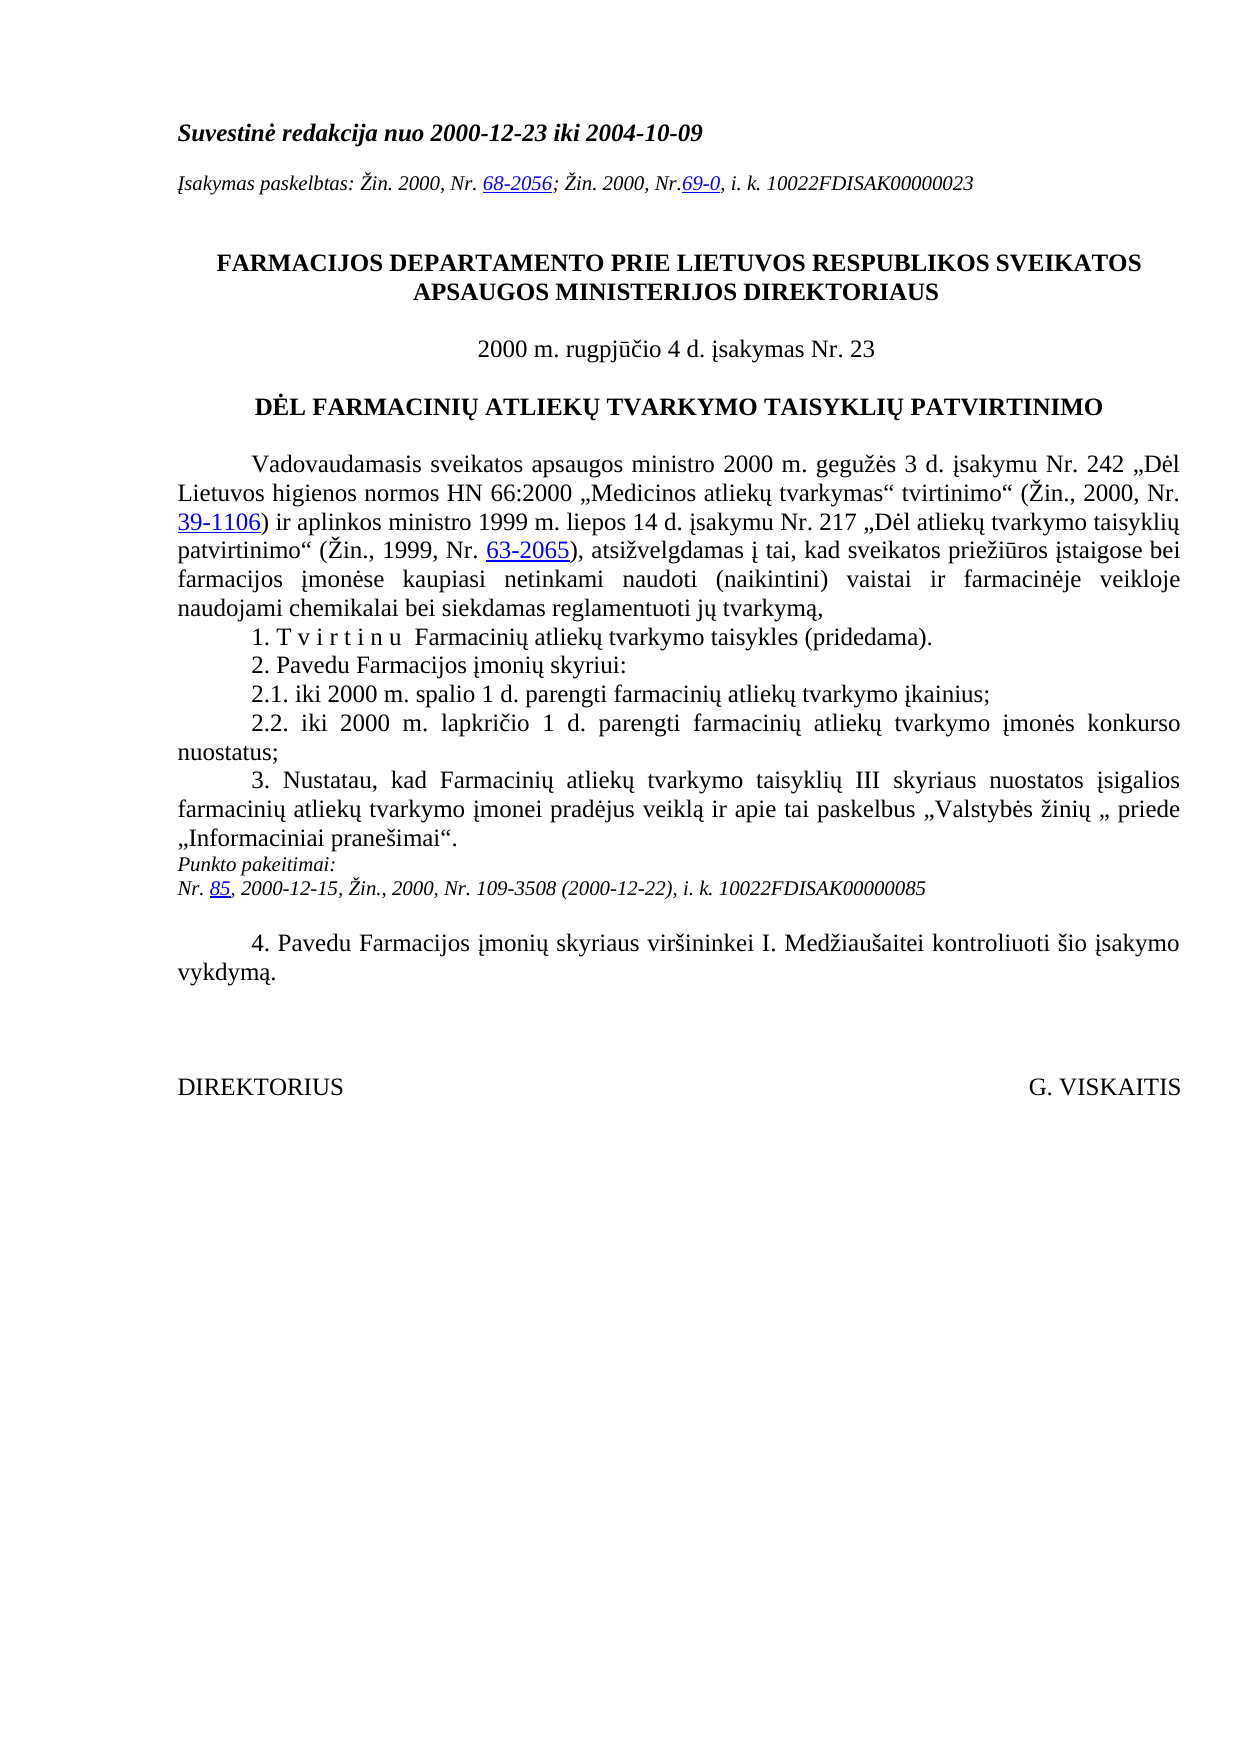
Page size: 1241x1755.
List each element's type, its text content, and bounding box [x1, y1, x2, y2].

text Nr. 85, 2000-12-15, Žin., 2000, Nr. 109-3508 (2000-12-22), i. k. 10022FDISAK00000085 [177, 876, 1181, 900]
text Įsakymas paskelbtas: Žin. 2000, Nr. 68-2056; Žin. 2000, Nr.69-0, i. k. 10022FDISAK00000023 [177, 171, 1181, 195]
text Punkto pakeitimai: [177, 852, 1181, 876]
text 2. Pavedu Farmacijos įmonių skyriui: [177, 650, 1181, 679]
text FARMACIJOS DEPARTAMENTO PRIE Lietuvos Respublikos SVEIKATOS APSAUGOS MINISTERIJOS DIREKTORIAUS [177, 248, 1181, 305]
text 2.1. iki 2000 m. spalio 1 d. parengti farmacinių atliekų tvarkymo įkainius; [177, 679, 1181, 708]
text 2.2. iki 2000 m. lapkričio 1 d. parengti farmacinių atliekų tvarkymo įmonės konkurso nuostatus; [177, 708, 1181, 765]
text Vadovaudamasis sveikatos apsaugos ministro 2000 m. gegužės 3 d. įsakymu Nr. 242 „Dėl Lietuvos higienos normos HN 66:2000 „Medicinos atliekų tvarkymas“ tvirtinimo“ (Žin., 2000, Nr. 39-1106) ir aplinkos ministro 1999 m. liepos 14 d. įsakymu Nr. 217 „Dėl atliekų tvarkymo taisyklių patvirtinimo“ (Žin., 1999, Nr. 63-2065), atsižvelgdamas į tai, kad sveikatos priežiūros įstaigose bei farmacijos įmonėse kaupiasi netinkami naudoti (naikintini) vaistai ir farmacinėje veikloje naudojami chemikalai bei siekdamas reglamentuoti jų tvarkymą, [177, 449, 1181, 622]
text DIREKTORIUS G. VISKAITIS [177, 1072, 1181, 1101]
text 3. Nustatau, kad Farmacinių atliekų tvarkymo taisyklių III skyriaus nuostatos įsigalios farmacinių atliekų tvarkymo įmonei pradėjus veiklą ir apie tai paskelbus „Valstybės žinių „ priede „Informaciniai pranešimai“. [177, 765, 1181, 852]
text Suvestinė redakcija nuo 2000-12-23 iki 2004-10-09 [177, 118, 1181, 147]
text DĖL FARMACINIŲ ATLIEKŲ TVARKYMO TAISYKLIŲ PATVIRTINIMO [177, 392, 1181, 420]
text 4. Pavedu Farmacijos įmonių skyriaus viršininkei I. Medžiaušaitei kontroliuoti šio įsakymo vykdymą. [177, 928, 1181, 986]
text 1. Tvirtinu Farmacinių atliekų tvarkymo taisykles (pridedama). [177, 622, 1181, 650]
text 2000 m. rugpjūčio 4 d. įsakymas Nr. 23 [177, 334, 1181, 363]
